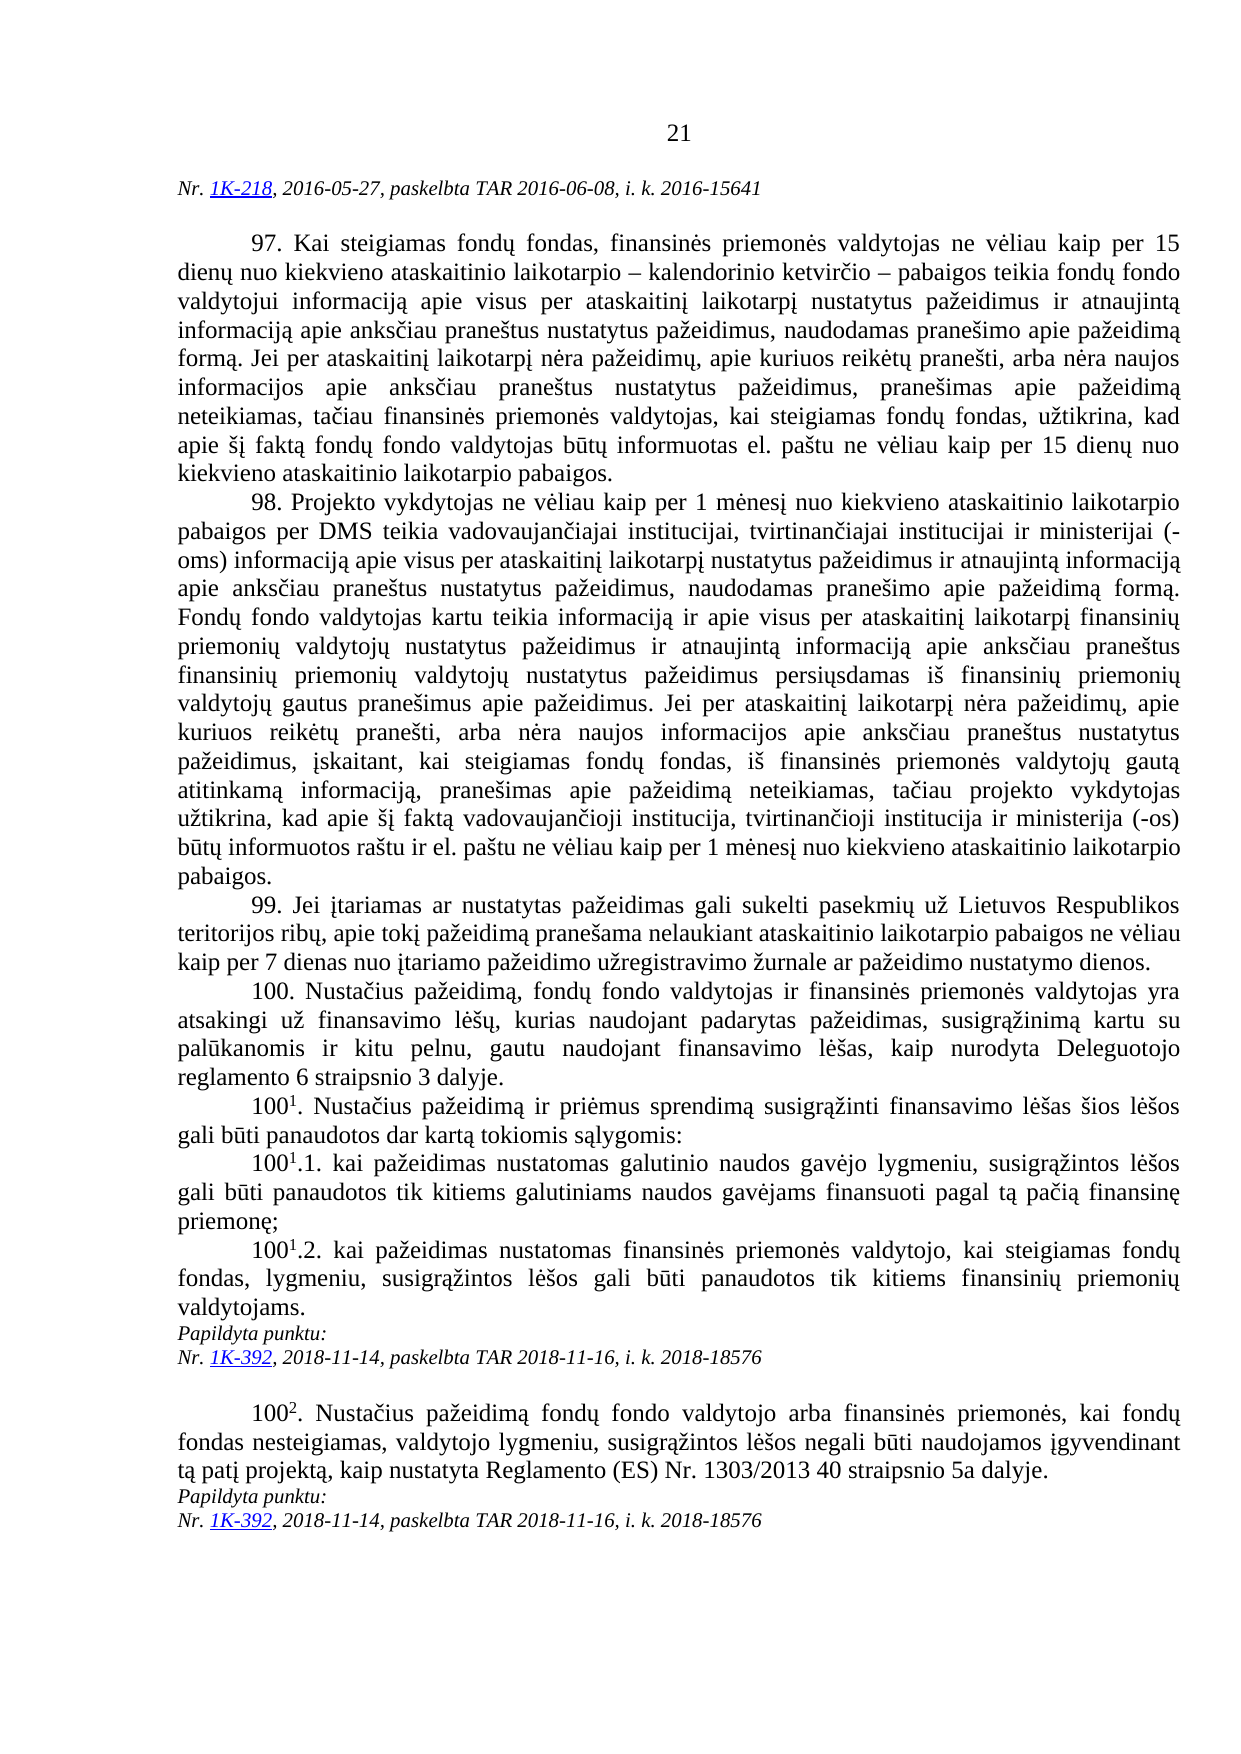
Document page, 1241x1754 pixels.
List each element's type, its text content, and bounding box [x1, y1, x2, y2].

text Papildyta punktu: [177, 1484, 1181, 1508]
text 99. Jei įtariamas ar nustatytas pažeidimas gali sukelti pasekmių už Lietuvos Respublikos teritorijos ribų, apie tokį pažeidimą pranešama nelaukiant ataskaitinio laikotarpio pabaigos ne vėliau kaip per 7 dienas nuo įtariamo pažeidimo užregistravimo žurnale ar pažeidimo nustatymo dienos. [177, 890, 1181, 976]
text Papildyta punktu: [177, 1321, 1181, 1345]
text 1001.1. kai pažeidimas nustatomas galutinio naudos gavėjo lygmeniu, susigrąžintos lėšos gali būti panaudotos tik kitiems galutiniams naudos gavėjams finansuoti pagal tą pačią finansinę priemonę; [177, 1148, 1181, 1235]
text 1001. Nustačius pažeidimą ir priėmus sprendimą susigrąžinti finansavimo lėšas šios lėšos gali būti panaudotos dar kartą tokiomis sąlygomis: [177, 1091, 1181, 1148]
text Nr. 1K-392, 2018-11-14, paskelbta TAR 2018-11-16, i. k. 2018-18576 [177, 1508, 1181, 1532]
text 100. Nustačius pažeidimą, fondų fondo valdytojas ir finansinės priemonės valdytojas yra atsakingi už finansavimo lėšų, kurias naudojant padarytas pažeidimas, susigrąžinimą kartu su palūkanomis ir kitu pelnu, gautu naudojant finansavimo lėšas, kaip nurodyta Deleguotojo reglamento 6 straipsnio 3 dalyje. [177, 976, 1181, 1091]
text Nr. 1K-218, 2016-05-27, paskelbta TAR 2016-06-08, i. k. 2016-15641 [177, 176, 1181, 200]
text 98. Projekto vykdytojas ne vėliau kaip per 1 mėnesį nuo kiekvieno ataskaitinio laikotarpio pabaigos per DMS teikia vadovaujančiajai institucijai, tvirtinančiajai institucijai ir ministerijai (-oms) informaciją apie visus per ataskaitinį laikotarpį nustatytus pažeidimus ir atnaujintą informaciją apie anksčiau praneštus nustatytus pažeidimus, naudodamas pranešimo apie pažeidimą formą. Fondų fondo valdytojas kartu teikia informaciją ir apie visus per ataskaitinį laikotarpį finansinių priemonių valdytojų nustatytus pažeidimus ir atnaujintą informaciją apie anksčiau praneštus finansinių priemonių valdytojų nustatytus pažeidimus persiųsdamas iš finansinių priemonių valdytojų gautus pranešimus apie pažeidimus. Jei per ataskaitinį laikotarpį nėra pažeidimų, apie kuriuos reikėtų pranešti, arba nėra naujos informacijos apie anksčiau praneštus nustatytus pažeidimus, įskaitant, kai steigiamas fondų fondas, iš finansinės priemonės valdytojų gautą atitinkamą informaciją, pranešimas apie pažeidimą neteikiamas, tačiau projekto vykdytojas užtikrina, kad apie šį faktą vadovaujančioji institucija, tvirtinančioji institucija ir ministerija (-os) būtų informuotos raštu ir el. paštu ne vėliau kaip per 1 mėnesį nuo kiekvieno ataskaitinio laikotarpio pabaigos. [177, 487, 1181, 890]
text 97. Kai steigiamas fondų fondas, finansinės priemonės valdytojas ne vėliau kaip per 15 dienų nuo kiekvieno ataskaitinio laikotarpio – kalendorinio ketvirčio – pabaigos teikia fondų fondo valdytojui informaciją apie visus per ataskaitinį laikotarpį nustatytus pažeidimus ir atnaujintą informaciją apie anksčiau praneštus nustatytus pažeidimus, naudodamas pranešimo apie pažeidimą formą. Jei per ataskaitinį laikotarpį nėra pažeidimų, apie kuriuos reikėtų pranešti, arba nėra naujos informacijos apie anksčiau praneštus nustatytus pažeidimus, pranešimas apie pažeidimą neteikiamas, tačiau finansinės priemonės valdytojas, kai steigiamas fondų fondas, užtikrina, kad apie šį faktą fondų fondo valdytojas būtų informuotas el. paštu ne vėliau kaip per 15 dienų nuo kiekvieno ataskaitinio laikotarpio pabaigos. [177, 228, 1181, 487]
text 1002. Nustačius pažeidimą fondų fondo valdytojo arba finansinės priemonės, kai fondų fondas nesteigiamas, valdytojo lygmeniu, susigrąžintos lėšos negali būti naudojamos įgyvendinant tą patį projektą, kaip nustatyta Reglamento (ES) Nr. 1303/2013 40 straipsnio 5a dalyje. [177, 1398, 1181, 1484]
text Nr. 1K-392, 2018-11-14, paskelbta TAR 2018-11-16, i. k. 2018-18576 [177, 1345, 1181, 1369]
text 1001.2. kai pažeidimas nustatomas finansinės priemonės valdytojo, kai steigiamas fondų fondas, lygmeniu, susigrąžintos lėšos gali būti panaudotos tik kitiems finansinių priemonių valdytojams. [177, 1235, 1181, 1321]
